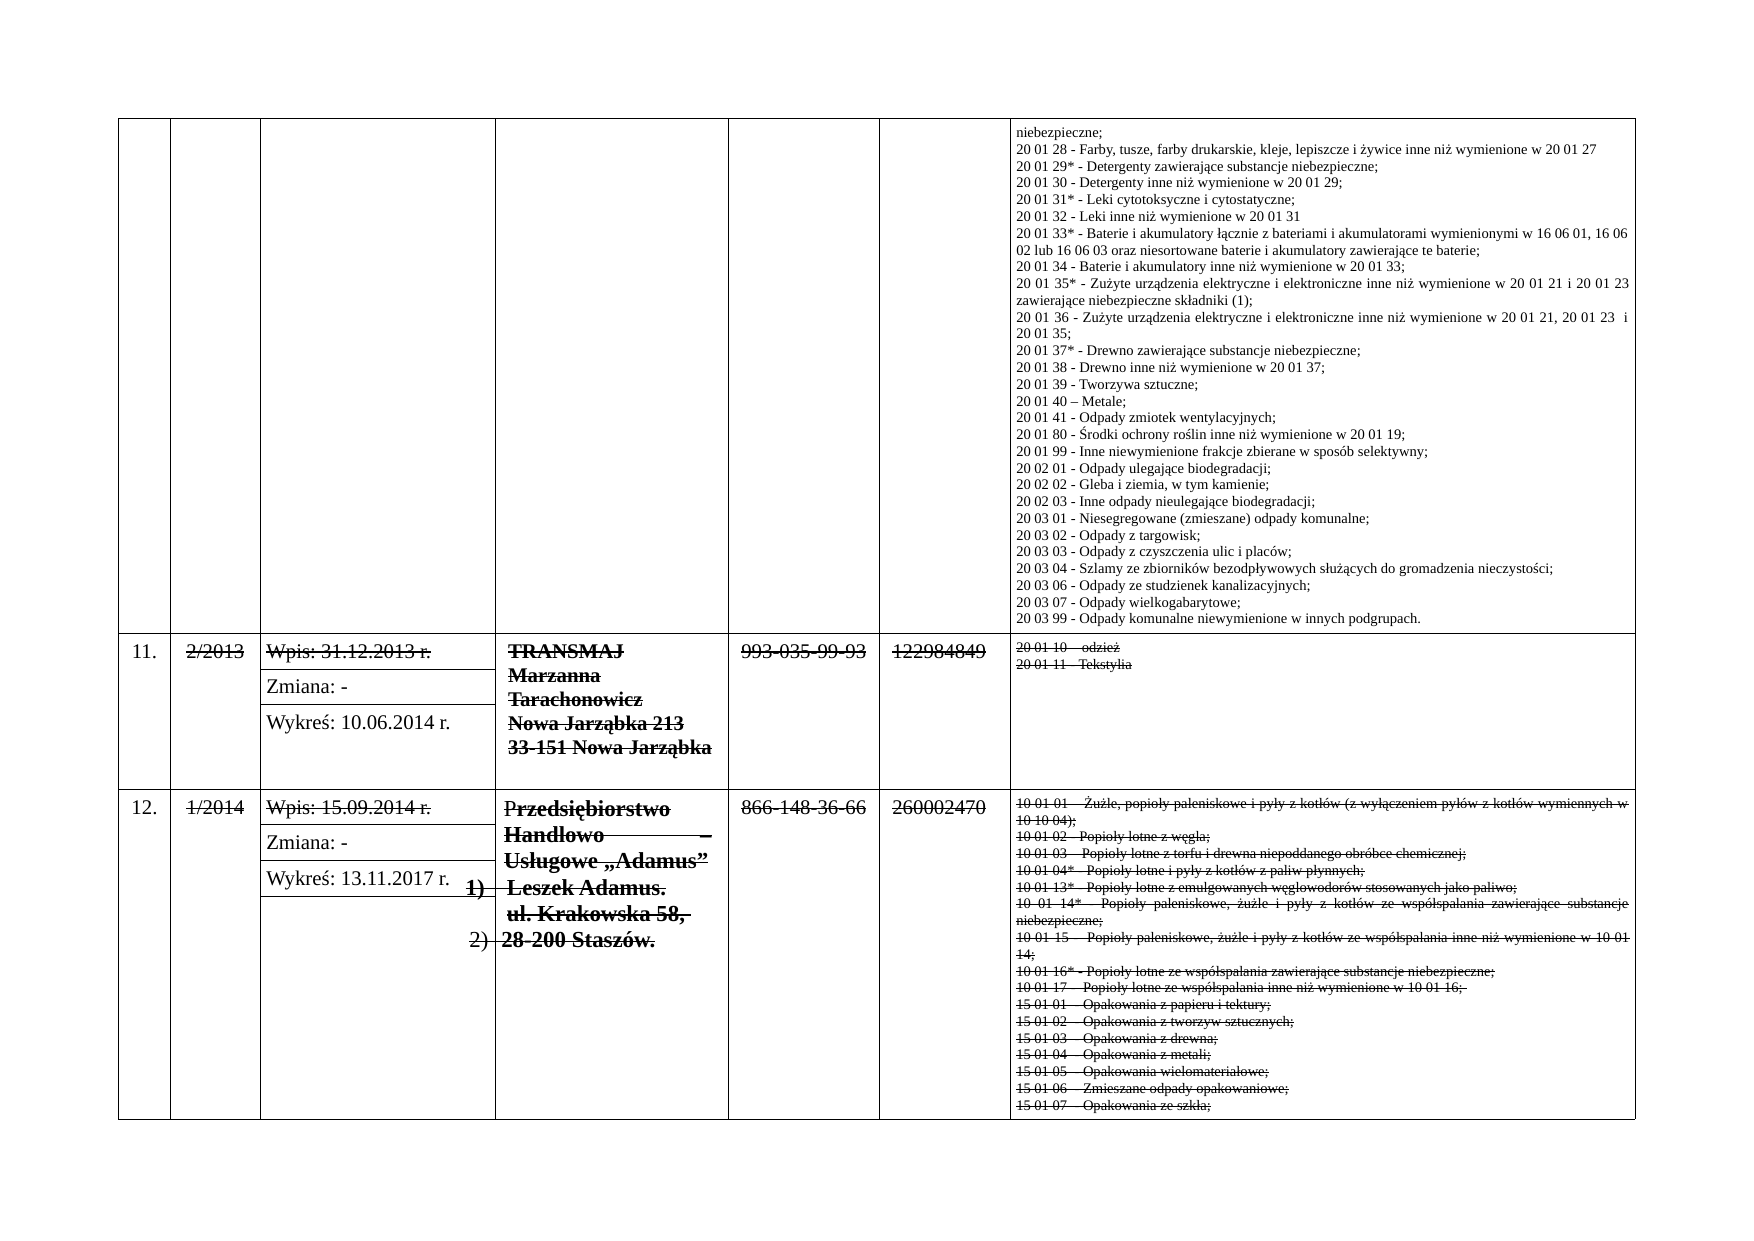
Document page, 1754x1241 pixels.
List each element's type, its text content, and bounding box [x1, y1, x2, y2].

table_cell [261, 897, 495, 1119]
table_cell [261, 119, 495, 633]
table_cell 20 01 10 – odzież 20 01 11 - Tekstylia [1011, 634, 1635, 789]
table_cell Zmiana: - [261, 825, 495, 860]
table_cell Zmiana: - [261, 670, 495, 704]
table_cell 11. [119, 634, 170, 789]
table_cell 10 01 01 – Żużle, popioły paleniskowe i pyły z kotłów (z wyłączeniem pyłów z kotłów wymiennych w 10 10 04); 10 01 02 - Popioły lotne z węgla; 10 01 03 – Popioły lotne z torfu i drewna niepoddanego obróbce chemicznej; 10 01 04* - Popioły lotne i pyły z kotłów z paliw płynnych; 10 01 13* - Popioły lotne z emulgowanych węglowodorów stosowanych jako paliwo; 10 01 14* - Popioły paleniskowe, żużle i pyły z kotłów ze współspalania zawierające substancje niebezpieczne; 10 01 15 - Popioły paleniskowe, żużle i pyły z kotłów ze współspalania inne niż wymienione w 10 01 14; 10 01 16* - Popioły lotne ze współspalania zawierające substancje niebezpieczne; 10 01 17 - Popioły lotne ze współspalania inne niż wymienione w 10 01 16; 15 01 01 - Opakowania z papieru i tektury; 15 01 02 - Opakowania z tworzyw sztucznych; 15 01 03 - Opakowania z drewna; 15 01 04 - Opakowania z metali; 15 01 05 - Opakowania wielomateriałowe; 15 01 06 - Zmieszane odpady opakowaniowe; 15 01 07 - Opakowania ze szkła; [1011, 790, 1635, 1119]
table_cell [496, 119, 728, 633]
table_cell [119, 119, 170, 633]
table_cell Wykreś: 10.06.2014 r. [261, 705, 495, 789]
table_cell 2/2013 [171, 634, 260, 789]
table_cell [729, 119, 879, 633]
table_cell Wpis: 31.12.2013 r. [261, 634, 495, 668]
table_cell TRANSMAJ Marzanna Tarachonowicz Nowa Jarząbka 213 33-151 Nowa Jarząbka [496, 634, 728, 789]
table_cell 12. [119, 790, 170, 1119]
table_cell 260002470 [880, 790, 1010, 1119]
table_cell niebezpieczne; 20 01 28 - Farby, tusze, farby drukarskie, kleje, lepiszcze i żywice inne niż wymienione w 20 01 27 20 01 29* - Detergenty zawierające substancje niebezpieczne; 20 01 30 - Detergenty inne niż wymienione w 20 01 29; 20 01 31* - Leki cytotoksyczne i cytostatyczne; 20 01 32 - Leki inne niż wymienione w 20 01 31 20 01 33* - Baterie i akumulatory łącznie z bateriami i akumulatorami wymienionymi w 16 06 01, 16 06 02 lub 16 06 03 oraz niesortowane baterie i akumulatory zawierające te baterie; 20 01 34 - Baterie i akumulatory inne niż wymienione w 20 01 33; 20 01 35* - Zużyte urządzenia elektryczne i elektroniczne inne niż wymienione w 20 01 21 i 20 01 23 zawierające niebezpieczne składniki (1); 20 01 36 - Zużyte urządzenia elektryczne i elektroniczne inne niż wymienione w 20 01 21, 20 01 23 i 20 01 35; 20 01 37* - Drewno zawierające substancje niebezpieczne; 20 01 38 - Drewno inne niż wymienione w 20 01 37; 20 01 39 - Tworzywa sztuczne; 20 01 40 – Metale; 20 01 41 - Odpady zmiotek wentylacyjnych; 20 01 80 - Środki ochrony roślin inne niż wymienione w 20 01 19; 20 01 99 - Inne niewymienione frakcje zbierane w sposób selektywny; 20 02 01 - Odpady ulegające biodegradacji; 20 02 02 - Gleba i ziemia, w tym kamienie; 20 02 03 - Inne odpady nieulegające biodegradacji; 20 03 01 - Niesegregowane (zmieszane) odpady komunalne; 20 03 02 - Odpady z targowisk; 20 03 03 - Odpady z czyszczenia ulic i placów; 20 03 04 - Szlamy ze zbiorników bezodpływowych służących do gromadzenia nieczystości; 20 03 06 - Odpady ze studzienek kanalizacyjnych; 20 03 07 - Odpady wielkogabarytowe; 20 03 99 - Odpady komunalne niewymienione w innych podgrupach. [1011, 119, 1635, 633]
table_cell Wpis: 15.09.2014 r. [261, 790, 495, 824]
table_cell [171, 119, 260, 633]
table_cell Przedsiębiorstwo Handlowo – Usługowe „Adamus” Leszek Adamus. ul. Krakowska 58, 28-200 Staszów. [496, 790, 728, 1119]
table_cell 122984849 [880, 634, 1010, 789]
table_cell Wykreś: 13.11.2017 r. [261, 861, 495, 896]
table_cell 1/2014 [171, 790, 260, 1119]
table_cell [880, 119, 1010, 633]
table_cell 993-035-99-93 [729, 634, 879, 789]
table_cell 866-148-36-66 [729, 790, 879, 1119]
